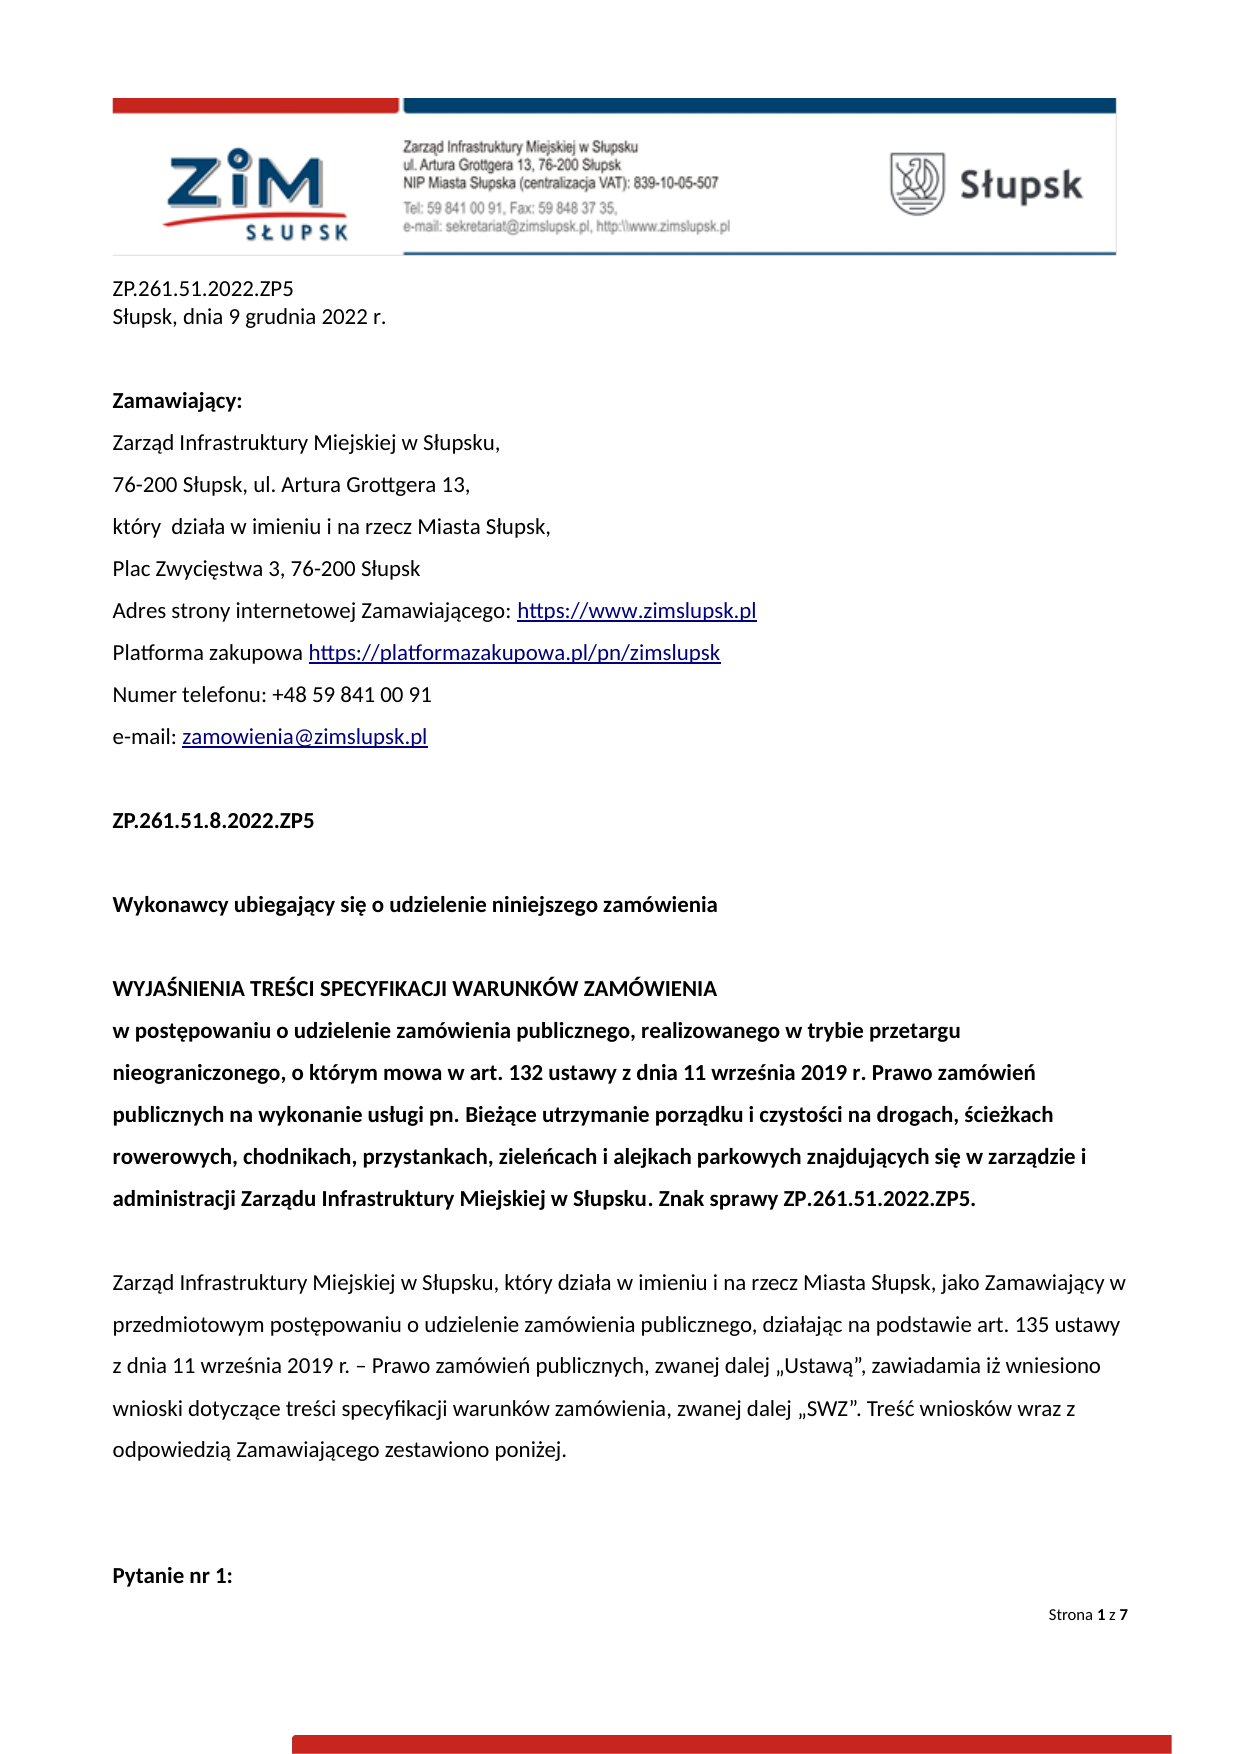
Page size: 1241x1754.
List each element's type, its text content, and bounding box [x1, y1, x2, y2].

text Platforma zakupowa https://platformazakupowa.pl/pn/zimslupsk [112, 638, 1128, 666]
text Zarząd Infrastruktury Miejskiej w Słupsku, który działa w imieniu i na rzecz Miasta Słupsk, jako Zamawiający w przedmiotowym postępowaniu o udzielenie zamówienia publicznego, działając na podstawie art. 135 ustawy z dnia 11 września 2019 r. – Prawo zamówień publicznych, zwanej dalej „Ustawą”, zawiadamia iż wniesiono wnioski dotyczące treści specyfikacji warunków zamówienia, zwanej dalej „SWZ”. Treść wniosków wraz z odpowiedzią Zamawiającego zestawiono poniżej. [112, 1268, 1128, 1464]
text 76-200 Słupsk, ul. Artura Grottgera 13, [112, 470, 1128, 498]
text WYJAŚNIENIA TREŚCI SPECYFIKACJI WARUNKÓW ZAMÓWIENIA [112, 974, 1128, 1002]
text Adres strony internetowej Zamawiającego: https://www.zimslupsk.pl [112, 596, 1128, 624]
text Zamawiający: [112, 386, 1128, 414]
text Słupsk, dnia 9 grudnia 2022 r. [112, 302, 1128, 330]
text Plac Zwycięstwa 3, 76-200 Słupsk [112, 554, 1128, 582]
text Numer telefonu: +48 59 841 00 91 [112, 680, 1128, 708]
text Pytanie nr 1: [112, 1562, 1128, 1589]
text w postępowaniu o udzielenie zamówienia publicznego, realizowanego w trybie przetargu nieograniczonego, o którym mowa w art. 132 ustawy z dnia 11 września 2019 r. Prawo zamówień publicznych na wykonanie usługi pn. Bieżące utrzymanie porządku i czystości na drogach, ścieżkach rowerowych, chodnikach, przystankach, zieleńcach i alejkach parkowych znajdujących się w zarządzie i administracji Zarządu Infrastruktury Miejskiej w Słupsku. Znak sprawy ZP.261.51.2022.ZP5. [112, 1016, 1128, 1212]
text ZP.261.51.8.2022.ZP5 [112, 806, 1128, 834]
text e-mail: zamowienia@zimslupsk.pl [112, 722, 1128, 750]
text który działa w imieniu i na rzecz Miasta Słupsk, [112, 512, 1128, 540]
text Wykonawcy ubiegający się o udzielenie niniejszego zamówienia [112, 890, 1128, 918]
text Zarząd Infrastruktury Miejskiej w Słupsku, [112, 428, 1128, 456]
